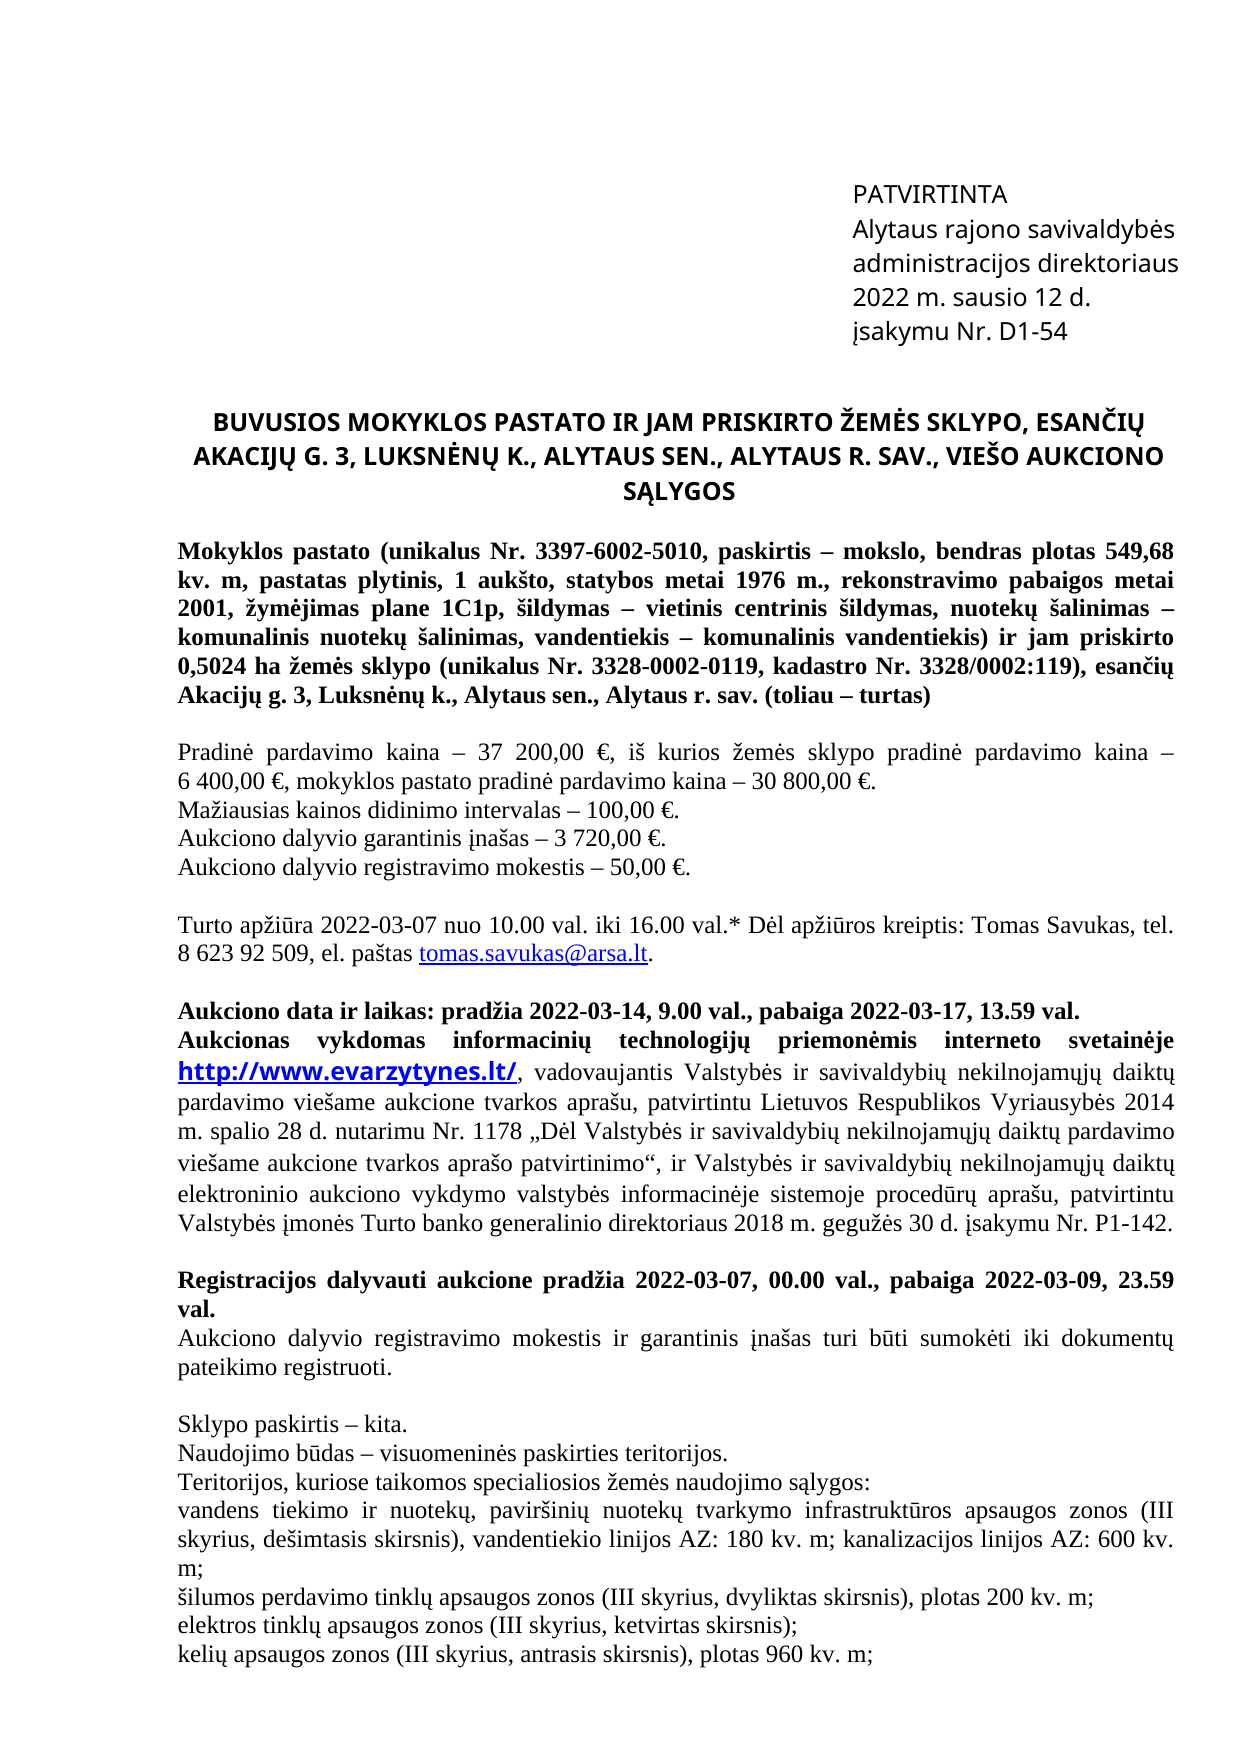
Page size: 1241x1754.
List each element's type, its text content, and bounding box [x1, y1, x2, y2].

text Sklypo paskirtis – kita. [177, 1409, 1175, 1438]
text Teritorijos, kuriose taikomos specialiosios žemės naudojimo sąlygos: [177, 1467, 1175, 1495]
text vandens tiekimo ir nuotekų, paviršinių nuotekų tvarkymo infrastruktūros apsaugos zonos (III skyrius, dešimtasis skirsnis), vandentiekio linijos AZ: 180 kv. m; kanalizacijos linijos AZ: 600 kv. m; [177, 1495, 1175, 1582]
text Mažiausias kainos didinimo intervalas – 100,00 €. [177, 795, 1175, 823]
text šilumos perdavimo tinklų apsaugos zonos (III skyrius, dvyliktas skirsnis), plotas 200 kv. m; [177, 1582, 1175, 1610]
text įsakymu Nr. D1-54 [717, 313, 1181, 347]
text Aukcionas vykdomas informacinių technologijų priemonėmis interneto svetainėje http://www.evarzytynes.lt/, vadovaujantis Valstybės ir savivaldybių nekilnojamųjų daiktų pardavimo viešame aukcione tvarkos aprašu, patvirtintu Lietuvos Respublikos Vyriausybės 2014 m. spalio 28 d. nutarimu Nr. 1178 „Dėl Valstybės ir savivaldybių nekilnojamųjų daiktų pardavimo viešame aukcione tvarkos aprašo patvirtinimo“, ir Valstybės ir savivaldybių nekilnojamųjų daiktų elektroninio aukciono vykdymo valstybės informacinėje sistemoje procedūrų aprašu, patvirtintu Valstybės įmonės Turto banko generalinio direktoriaus 2018 m. gegužės 30 d. įsakymu Nr. P1-142. [177, 1025, 1175, 1237]
text Aukciono dalyvio registravimo mokestis ir garantinis įnašas turi būti sumokėti iki dokumentų pateikimo registruoti. [177, 1323, 1175, 1380]
text administracijos direktoriaus [717, 245, 1181, 279]
text 2022 m. sausio 12 d. [717, 279, 1181, 313]
text Registracijos dalyvauti aukcione pradžia 2022-03-07, 00.00 val., pabaiga 2022-03-09, 23.59 val. [177, 1265, 1175, 1323]
text Aukciono dalyvio garantinis įnašas – 3 720,00 €. [177, 823, 1175, 852]
text elektros tinklų apsaugos zonos (III skyrius, ketvirtas skirsnis); [177, 1610, 1175, 1639]
text Mokyklos pastato (unikalus Nr. 3397-6002-5010, paskirtis – mokslo, bendras plotas 549,68 kv. m, pastatas plytinis, 1 aukšto, statybos metai 1976 m., rekonstravimo pabaigos metai 2001, žymėjimas plane 1C1p, šildymas – vietinis centrinis šildymas, nuotekų šalinimas – komunalinis nuotekų šalinimas, vandentiekis – komunalinis vandentiekis) ir jam priskirto 0,5024 ha žemės sklypo (unikalus Nr. 3328-0002-0119, kadastro Nr. 3328/0002:119), esančių Akacijų g. 3, Luksnėnų k., Alytaus sen., Alytaus r. sav. (toliau – turtas) [177, 536, 1175, 708]
text Aukciono data ir laikas: pradžia 2022-03-14, 9.00 val., pabaiga 2022-03-17, 13.59 val. [177, 996, 1175, 1025]
text Aukciono dalyvio registravimo mokestis – 50,00 €. [177, 852, 1175, 881]
text Pradinė pardavimo kaina – 37 200,00 €, iš kurios žemės sklypo pradinė pardavimo kaina – 6 400,00 €, mokyklos pastato pradinė pardavimo kaina – 30 800,00 €. [177, 737, 1175, 795]
text PATVIRTINTA [717, 177, 1181, 211]
text Turto apžiūra 2022-03-07 nuo 10.00 val. iki 16.00 val.* Dėl apžiūros kreiptis: Tomas Savukas, tel. 8 623 92 509, el. paštas tomas.savukas@arsa.lt. [177, 910, 1175, 967]
text Buvusios mokyklos pastato ir jam priskirto žemės sklypo, esančių Akacijų g. 3, Luksnėnų k., Alytaus sen., Alytaus r. sav., viešo aukciono sąlygos [177, 405, 1181, 507]
text Naudojimo būdas – visuomeninės paskirties teritorijos. [177, 1438, 1175, 1467]
text Alytaus rajono savivaldybės [717, 211, 1181, 245]
text kelių apsaugos zonos (III skyrius, antrasis skirsnis), plotas 960 kv. m; [177, 1639, 1175, 1668]
